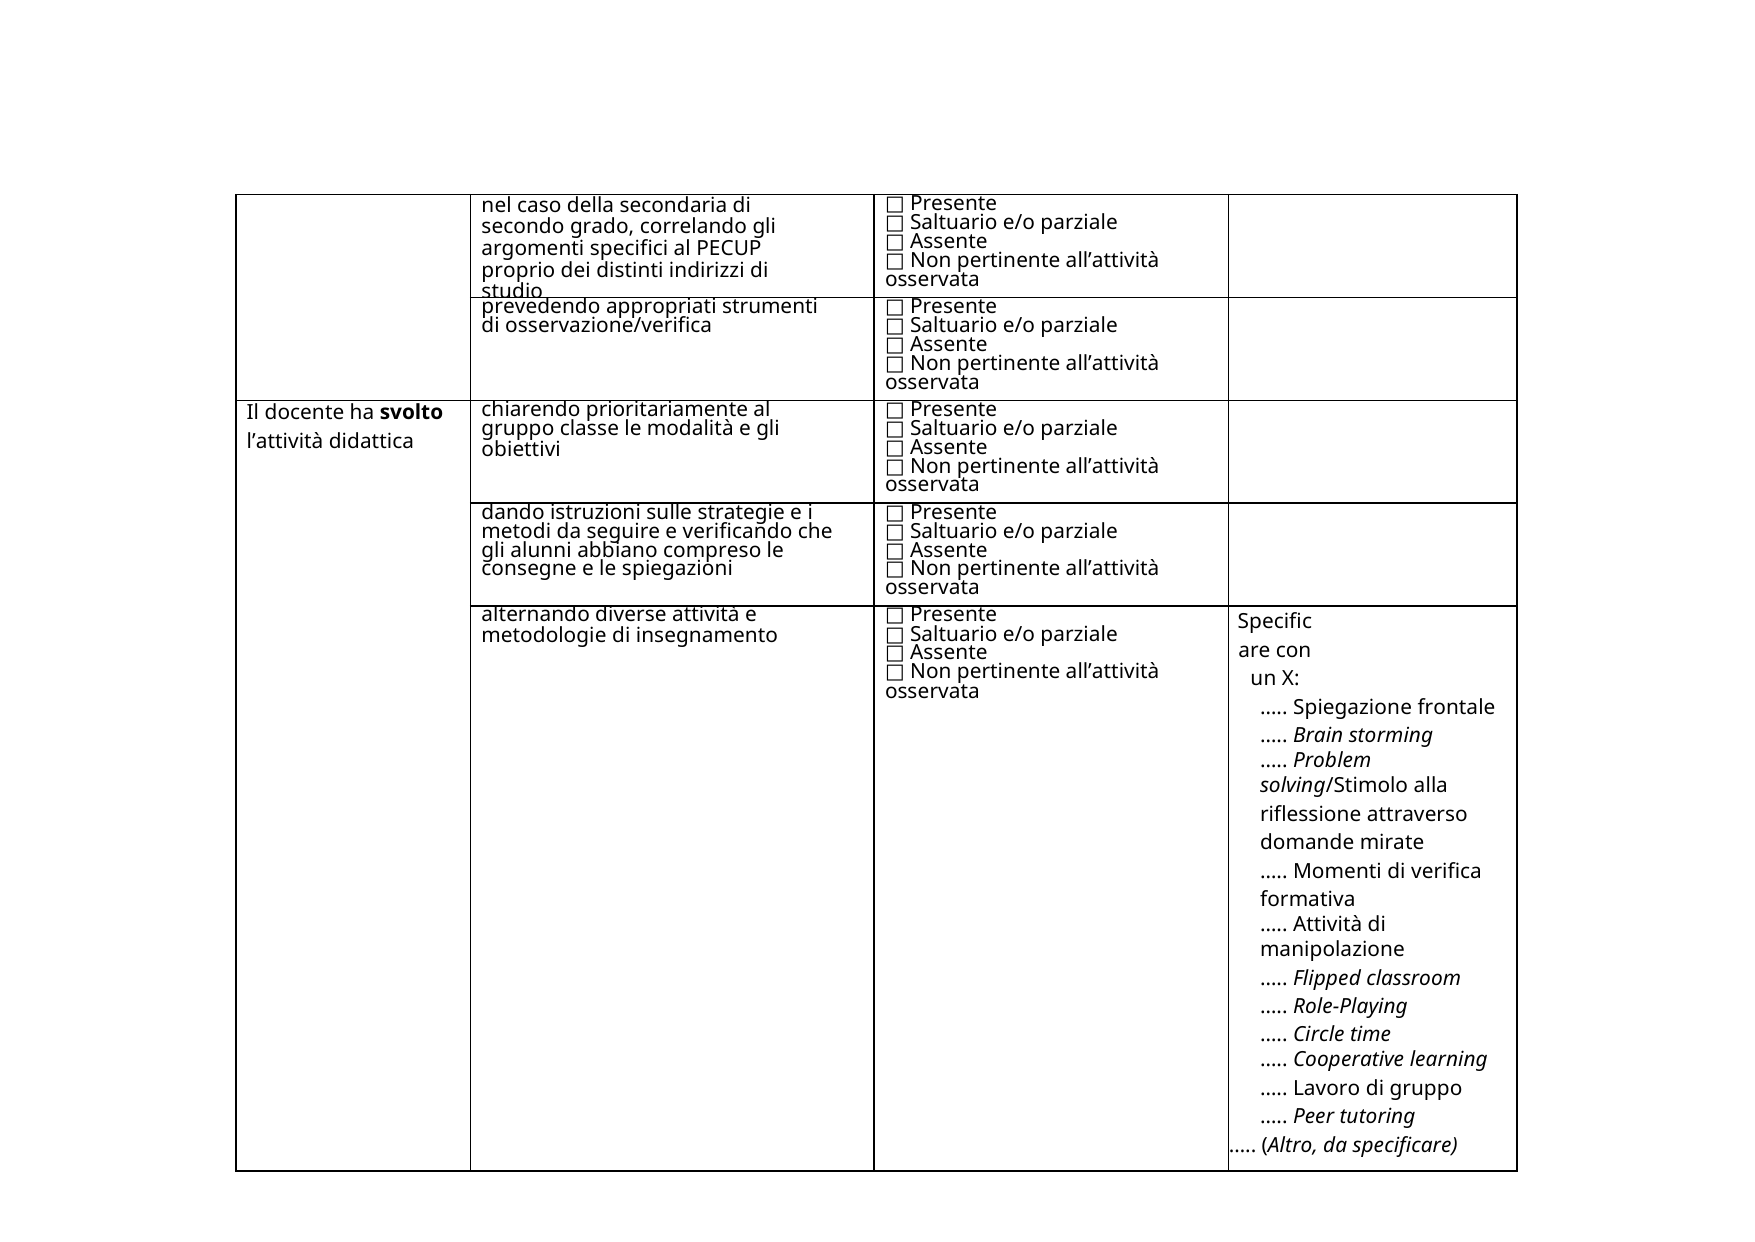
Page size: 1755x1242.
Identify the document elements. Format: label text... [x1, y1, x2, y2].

table_cell □ Presente □ Saltuario e/o parziale □ Assente □ Non pertinente all’attività osservata [875, 401, 1228, 502]
table_cell □ Presente □ Saltuario e/o parziale □ Assente □ Non pertinente all’attività osservata [875, 195, 1228, 297]
table_cell [1229, 504, 1516, 605]
table_cell chiarendo prioritariamente al gruppo classe le modalità e gli obiettivi [471, 401, 873, 502]
table_cell nel caso della secondaria di secondo grado, correlando gli argomenti specifici al PECUP proprio dei distinti indirizzi di studio [471, 195, 873, 297]
table_cell dando istruzioni sulle strategie e i metodi da seguire e verificando che gli alunni abbiano compreso le consegne e le spiegazioni [471, 504, 873, 605]
table_cell prevedendo appropriati strumenti di osservazione/verifica [471, 298, 873, 399]
table_cell □ Presente □ Saltuario e/o parziale □ Assente □ Non pertinente all’attività osservata [875, 607, 1228, 1170]
table_cell [1229, 195, 1516, 297]
table_cell [1229, 401, 1516, 502]
table_cell [1229, 298, 1516, 399]
table_cell [237, 605, 470, 1170]
table_cell □ Presente □ Saltuario e/o parziale □ Assente □ Non pertinente all’attività osservata [875, 298, 1228, 399]
table_cell Il docente ha svolto l’attività didattica [237, 401, 470, 605]
table_cell [237, 195, 470, 399]
table_cell alternando diverse attività e metodologie di insegnamento [471, 607, 873, 1170]
table_cell □ Presente □ Saltuario e/o parziale □ Assente □ Non pertinente all’attività osservata [875, 504, 1228, 605]
table_cell Specificare con un X: ….. Spiegazione frontale ….. Brain storming ….. Problem solving/Stimolo alla riflessione attraverso domande mirate ….. Momenti di verifica formativa ….. Attività di manipolazione ….. Flipped classroom ….. Role-Playing ….. Circle time ….. Cooperative learning ….. Lavoro di gruppo ….. Peer tutoring ….. (Altro, da specificare) [1229, 607, 1516, 1170]
